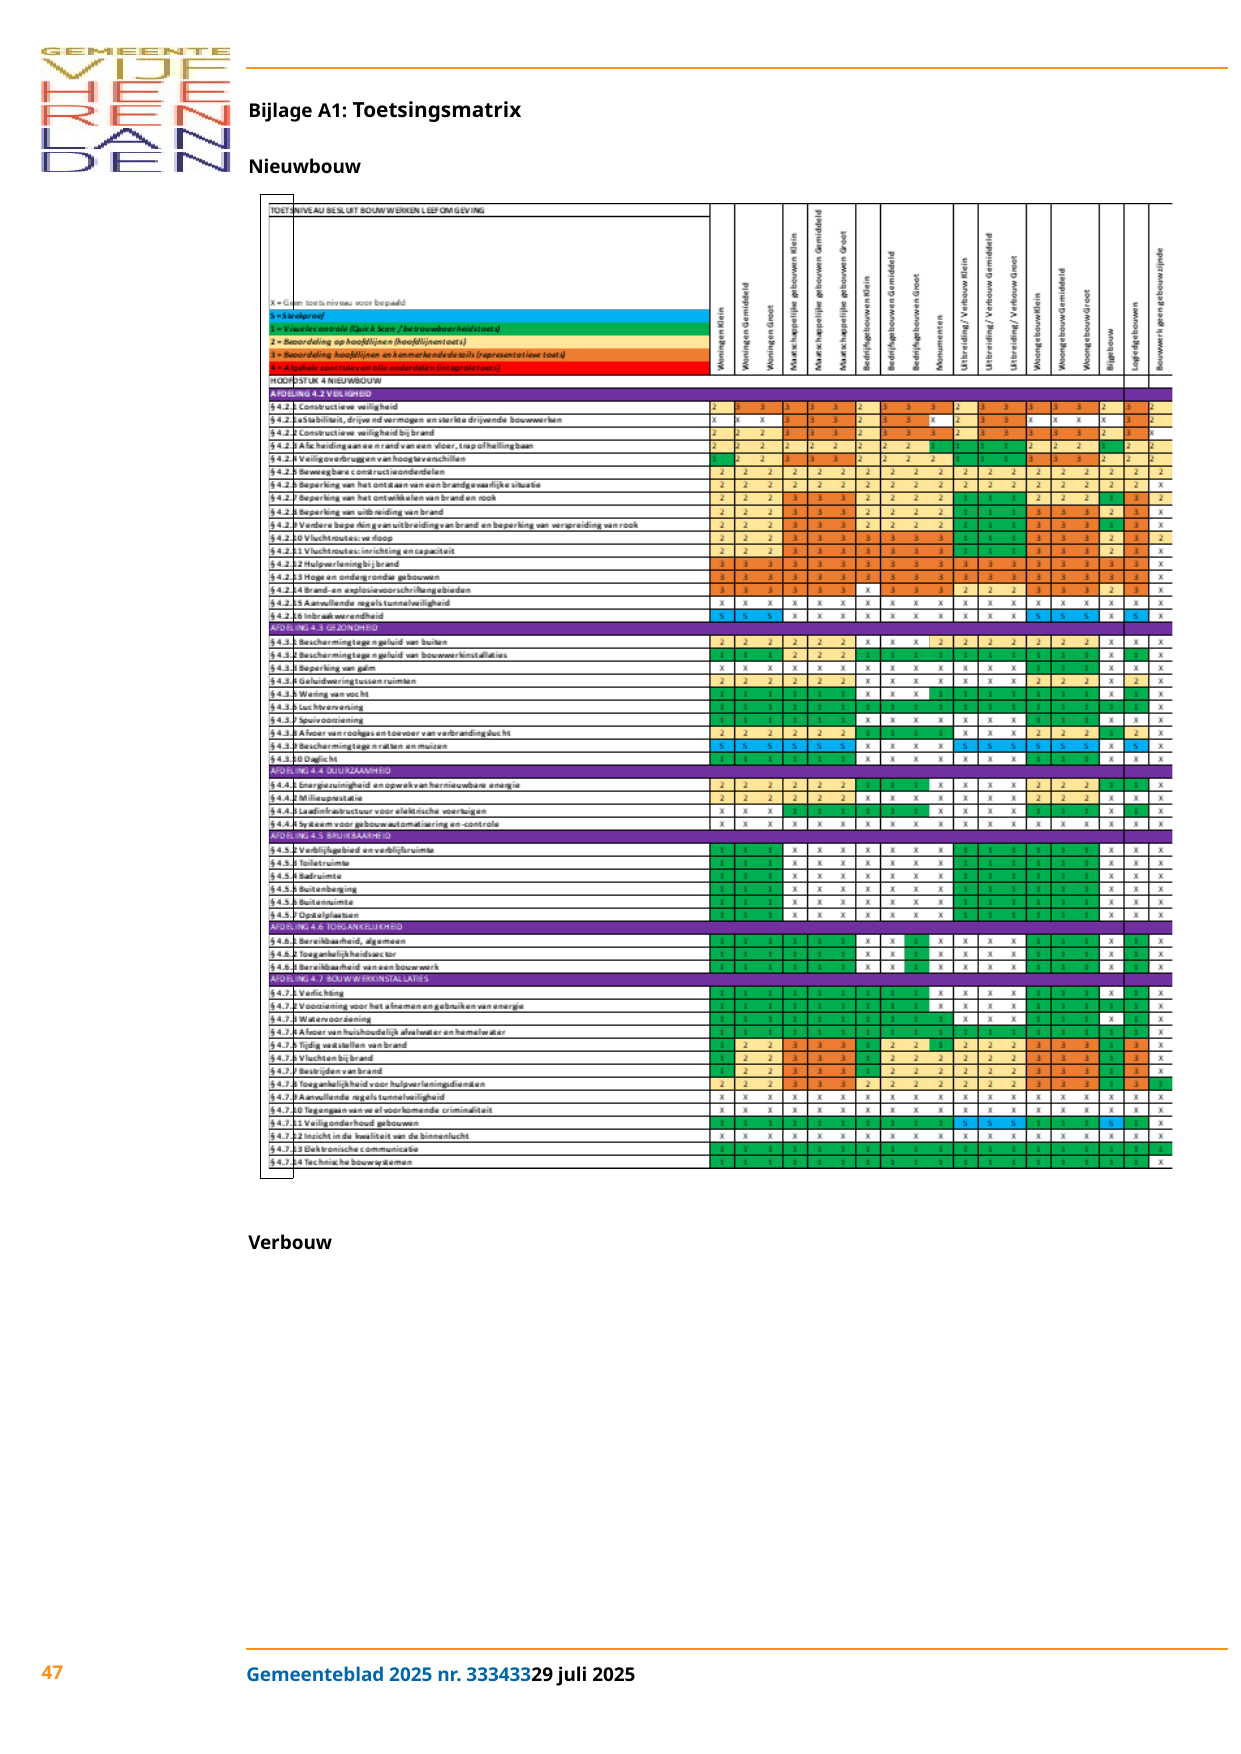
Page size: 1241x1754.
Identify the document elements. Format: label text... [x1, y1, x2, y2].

picture [268, 203, 1173, 1169]
text Verbouw [248, 1229, 1152, 1255]
text Nieuwbouw [248, 153, 1152, 179]
picture [41, 47, 231, 172]
text Bijlage A1: Toetsingsmatrix [248, 95, 1152, 123]
